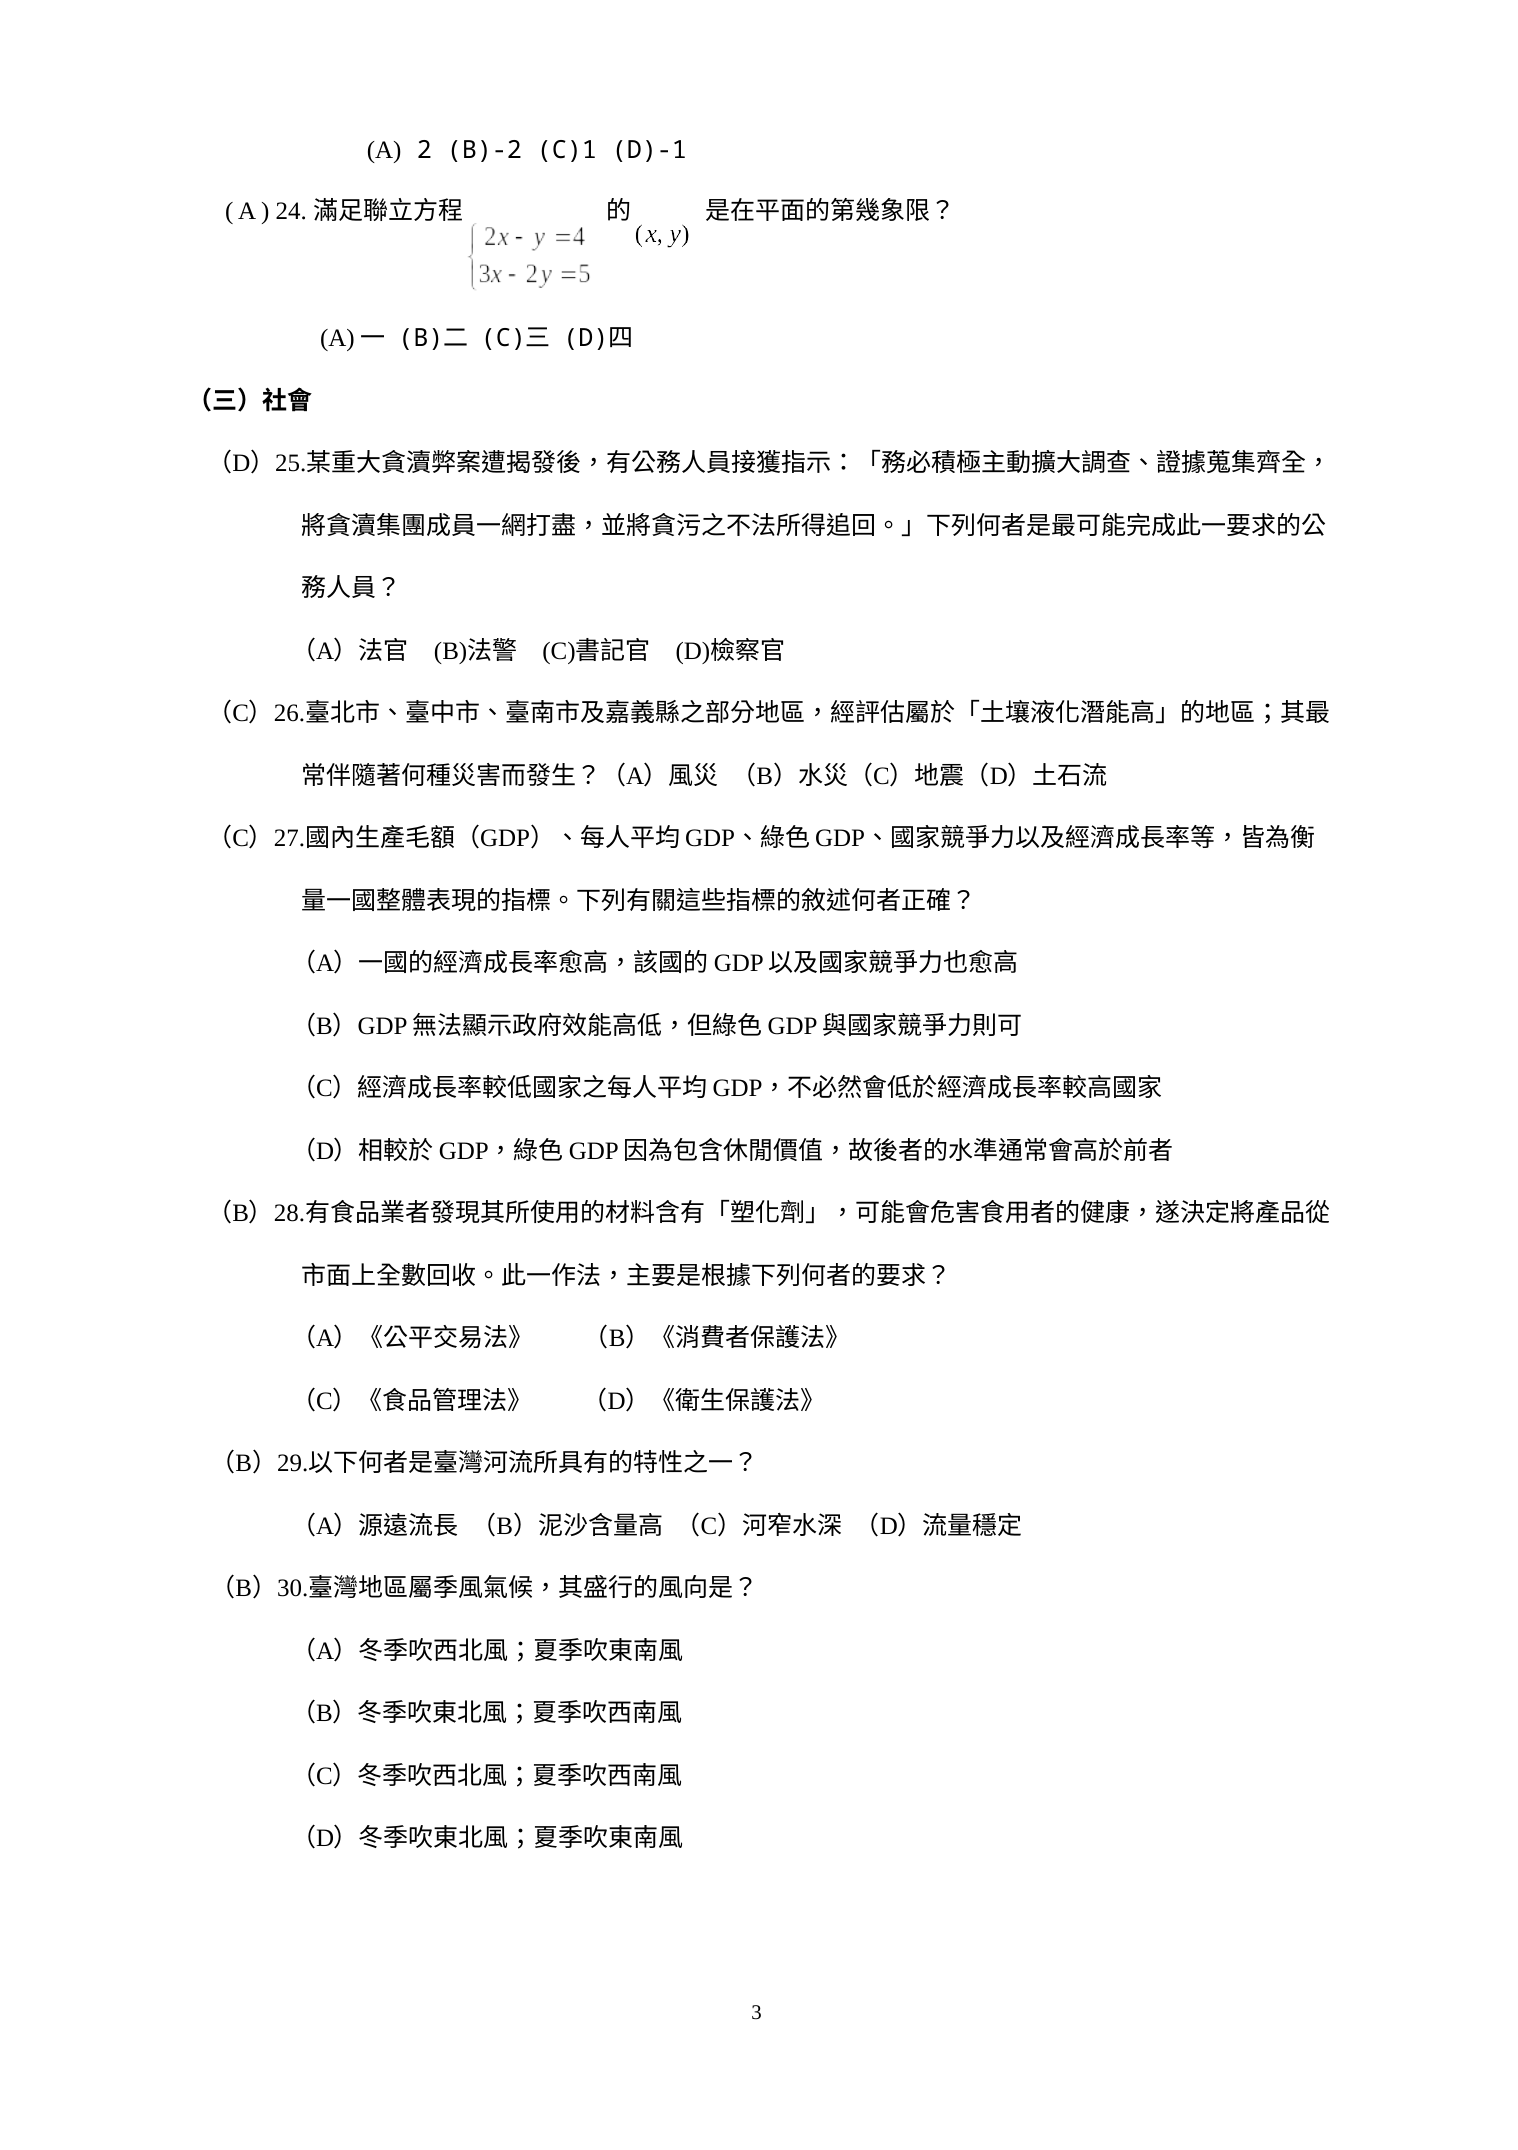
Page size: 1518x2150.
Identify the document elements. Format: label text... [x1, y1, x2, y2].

text （C）26.臺北市、臺中市、臺南市及嘉義縣之部分地區，經評估屬於「土壤液化潛能高」的地區；其最常伴隨著何種災害而發生？（A）風災 （B）水災（C）地震（D）土石流 [207, 669, 1331, 794]
text ( A ) 24. 滿足聯立方程 的 是在平面的第幾象限？ [187, 169, 1331, 294]
list 2 (B)-2 (C)1 (D)-1 [367, 107, 1331, 169]
text （B）30.臺灣地區屬季風氣候，其盛行的風向是？ [210, 1544, 1331, 1607]
text (A) 一 (B)二 (C)三 (D)四 [320, 294, 1331, 357]
text （D）冬季吹東北風；夏季吹東南風 [291, 1794, 1331, 1857]
text （A）冬季吹西北風；夏季吹東南風 [291, 1607, 1331, 1669]
text （A）源遠流長 （B）泥沙含量高 （C）河窄水深 （D）流量穩定 [291, 1482, 1331, 1544]
text （C）《食品管理法》 （D）《衛生保護法》 [291, 1357, 1331, 1419]
text （B）28.有食品業者發現其所使用的材料含有「塑化劑」，可能會危害食用者的健康，遂決定將產品從市面上全數回收。此一作法，主要是根據下列何者的要求？ [207, 1169, 1331, 1294]
text （B）29.以下何者是臺灣河流所具有的特性之一？ [210, 1419, 1331, 1482]
text （C）冬季吹西北風；夏季吹西南風 [291, 1732, 1331, 1794]
text （B）冬季吹東北風；夏季吹西南風 [291, 1669, 1331, 1732]
text （A）《公平交易法》 （B）《消費者保護法》 [291, 1294, 1331, 1357]
text （B）GDP無法顯示政府效能高低，但綠色GDP與國家競爭力則可 [291, 982, 1331, 1044]
text （D）25.某重大貪瀆弊案遭揭發後，有公務人員接獲指示：「務必積極主動擴大調查、證據蒐集齊全，將貪瀆集團成員一網打盡，並將貪污之不法所得追回。」下列何者是最可能完成此一要求的公務人員？ [207, 419, 1331, 607]
text （A）法官 (B)法警 (C)書記官 (D)檢察官 [291, 607, 1331, 669]
text （C）27.國內生產毛額（GDP）、每人平均GDP、綠色GDP、國家競爭力以及經濟成長率等，皆為衡量一國整體表現的指標。下列有關這些指標的敘述何者正確？ [207, 794, 1331, 919]
text （三）社會 [187, 357, 1331, 419]
text （C）經濟成長率較低國家之每人平均GDP，不必然會低於經濟成長率較高國家 [291, 1044, 1331, 1107]
text （A）一國的經濟成長率愈高，該國的GDP以及國家競爭力也愈高 [291, 919, 1331, 982]
text （D）相較於GDP，綠色GDP因為包含休閒價值，故後者的水準通常會高於前者 [291, 1107, 1331, 1169]
